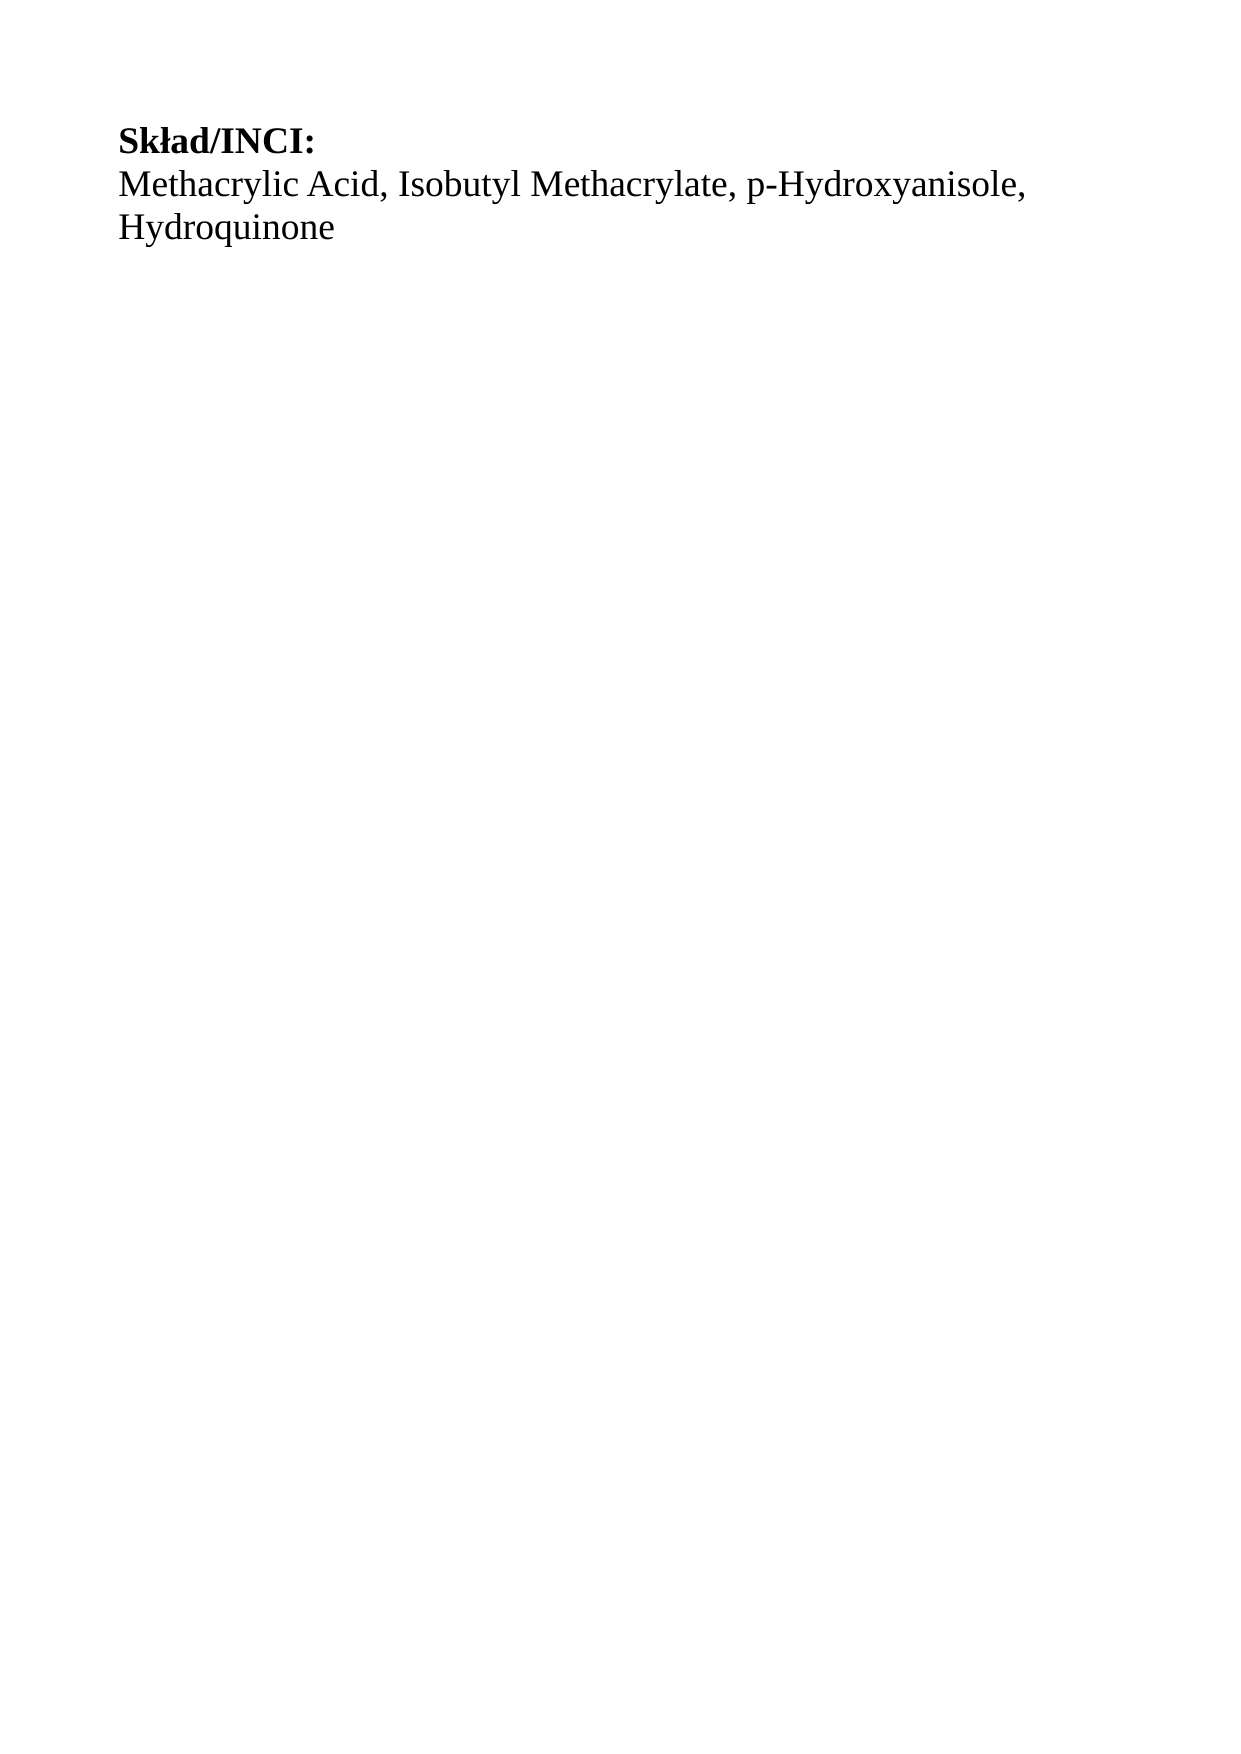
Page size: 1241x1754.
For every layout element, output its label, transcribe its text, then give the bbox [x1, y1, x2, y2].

text Skład/INCI: [118, 118, 1122, 161]
text Methacrylic Acid, Isobutyl Methacrylate, p-Hydroxyanisole, Hydroquinone [118, 161, 1122, 247]
